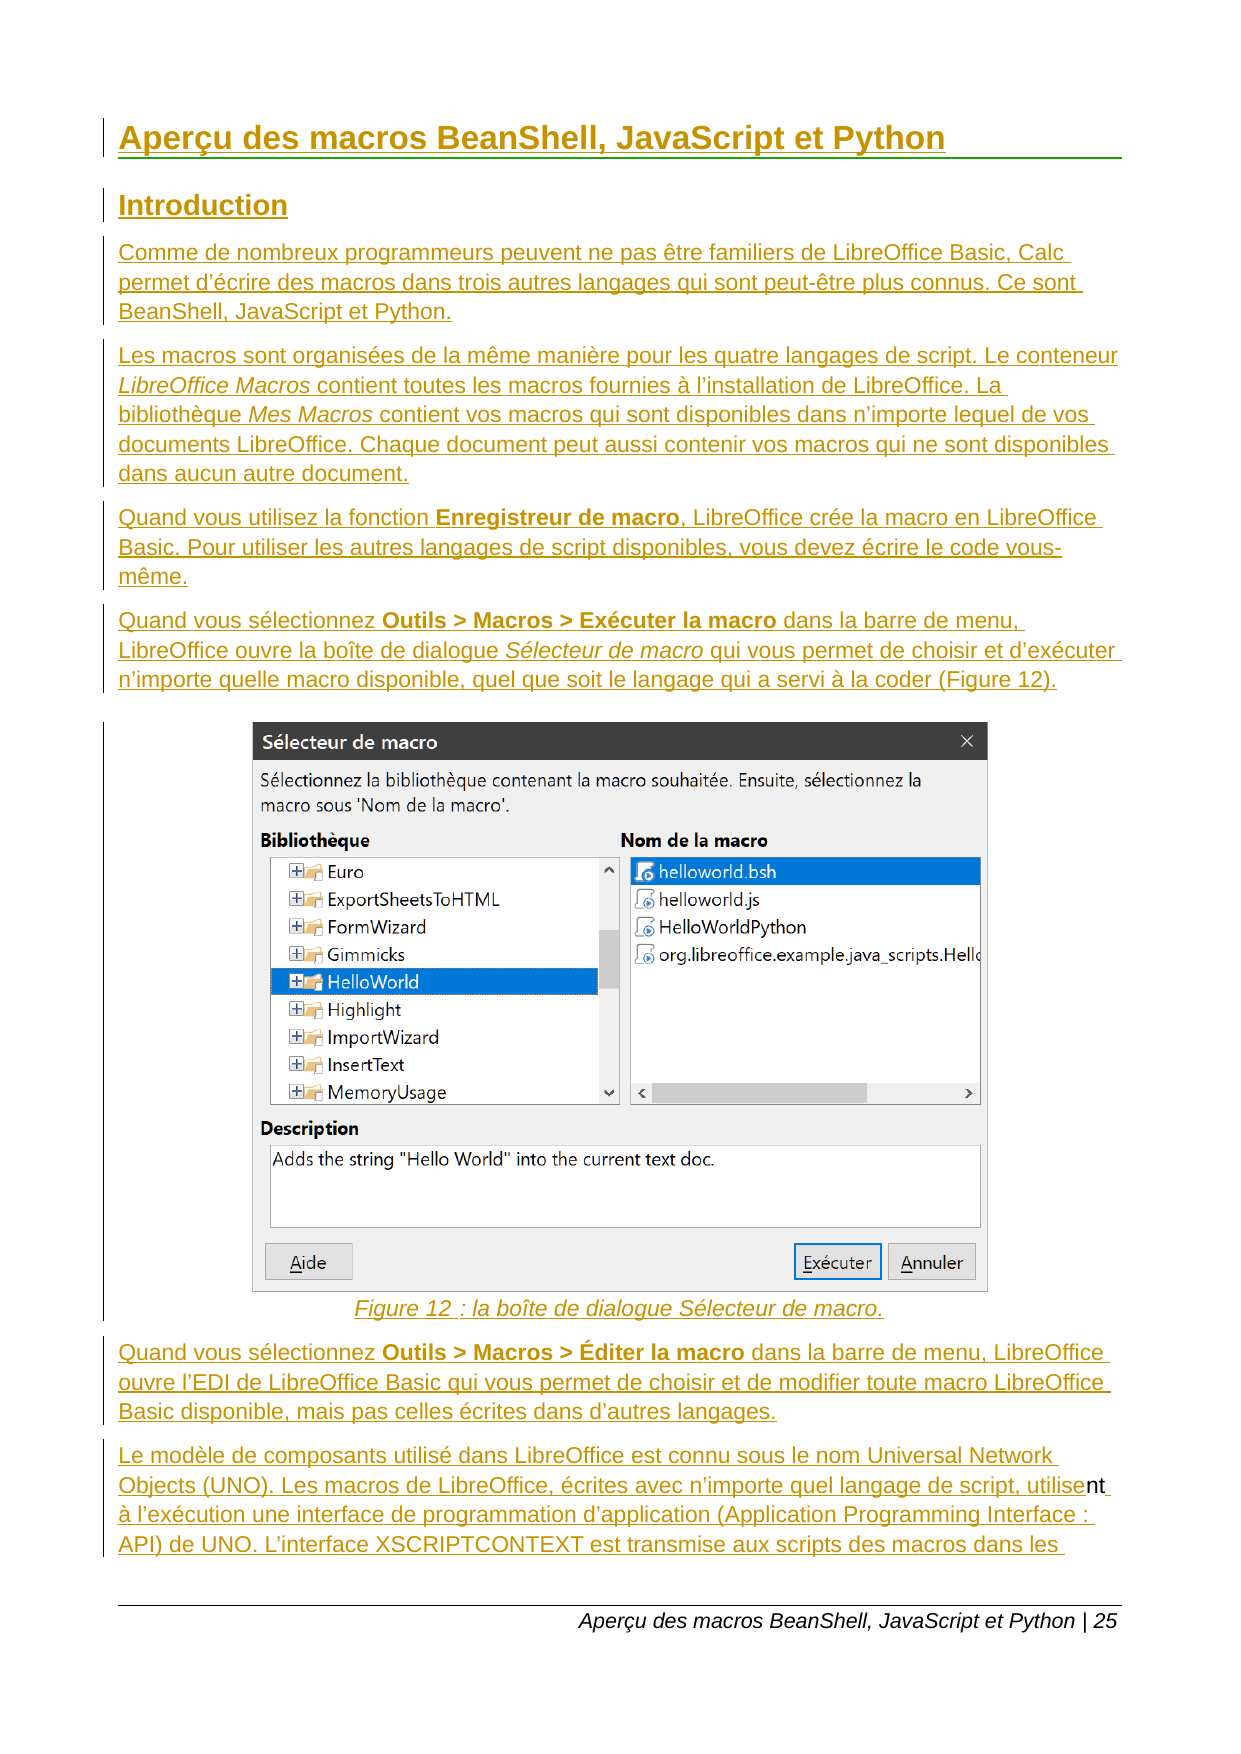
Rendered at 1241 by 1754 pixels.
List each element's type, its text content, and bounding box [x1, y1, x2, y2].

text Quand vous utilisez la fonction Enregistreur de macro, LibreOffice crée la macro en LibreOffice Basic. Pour utiliser les autres langages de script disponibles, vous devez écrire le code vous-même. [118, 501, 1122, 589]
text Le modèle de composants utilisé dans LibreOffice est connu sous le nom Universal Network Objects (UNO). Les macros de LibreOffice, écrites avec n’importe quel langage de script, utilisent à l’exécution une interface de programmation d’application (Application Programming Interface : API) de UNO. L’interface XSCRIPTCONTEXT est transmise aux scripts des macros dans les [118, 1439, 1122, 1557]
text Comme de nombreux programmeurs peuvent ne pas être familiers de LibreOffice Basic, Calc permet d’écrire des macros dans trois autres langages qui sont peut-être plus connus. Ce sont BeanShell, JavaScript et Python. [118, 236, 1122, 324]
text Quand vous sélectionnez Outils > Macros > Exécuter la macro dans la barre de menu, LibreOffice ouvre la boîte de dialogue Sélecteur de macro qui vous permet de choisir et d’exécuter [118, 604, 1122, 660]
text Les macros sont organisées de la même manière pour les quatre langages de script. Le conteneur LibreOffice Macros contient toutes les macros fournies à l’installation de LibreOffice. La bibliothèque Mes Macros contient vos macros qui sont disponibles dans n’importe lequel de vos documents LibreOffice. Chaque document peut aussi contenir vos macros qui ne sont disponibles dans aucun autre document. [118, 339, 1122, 487]
subtitle Aperçu des macros BeanShell, JavaScript et Python [118, 118, 1122, 157]
text n’importe quelle macro disponible, quel que soit le langage qui a servi à la coder (Figure 12). [118, 661, 1122, 693]
subtitle Introduction [118, 188, 1122, 222]
text Quand vous sélectionnez Outils > Macros > Éditer la macro dans la barre de menu, LibreOffice ouvre l’EDI de LibreOffice Basic qui vous permet de choisir et de modifier toute macro LibreOffice Basic disponible, mais pas celles écrites dans d’autres langages. [118, 1336, 1122, 1424]
picture [252, 722, 988, 1292]
text Figure 12 : la boîte de dialogue Sélecteur de macro. [118, 1292, 1122, 1321]
